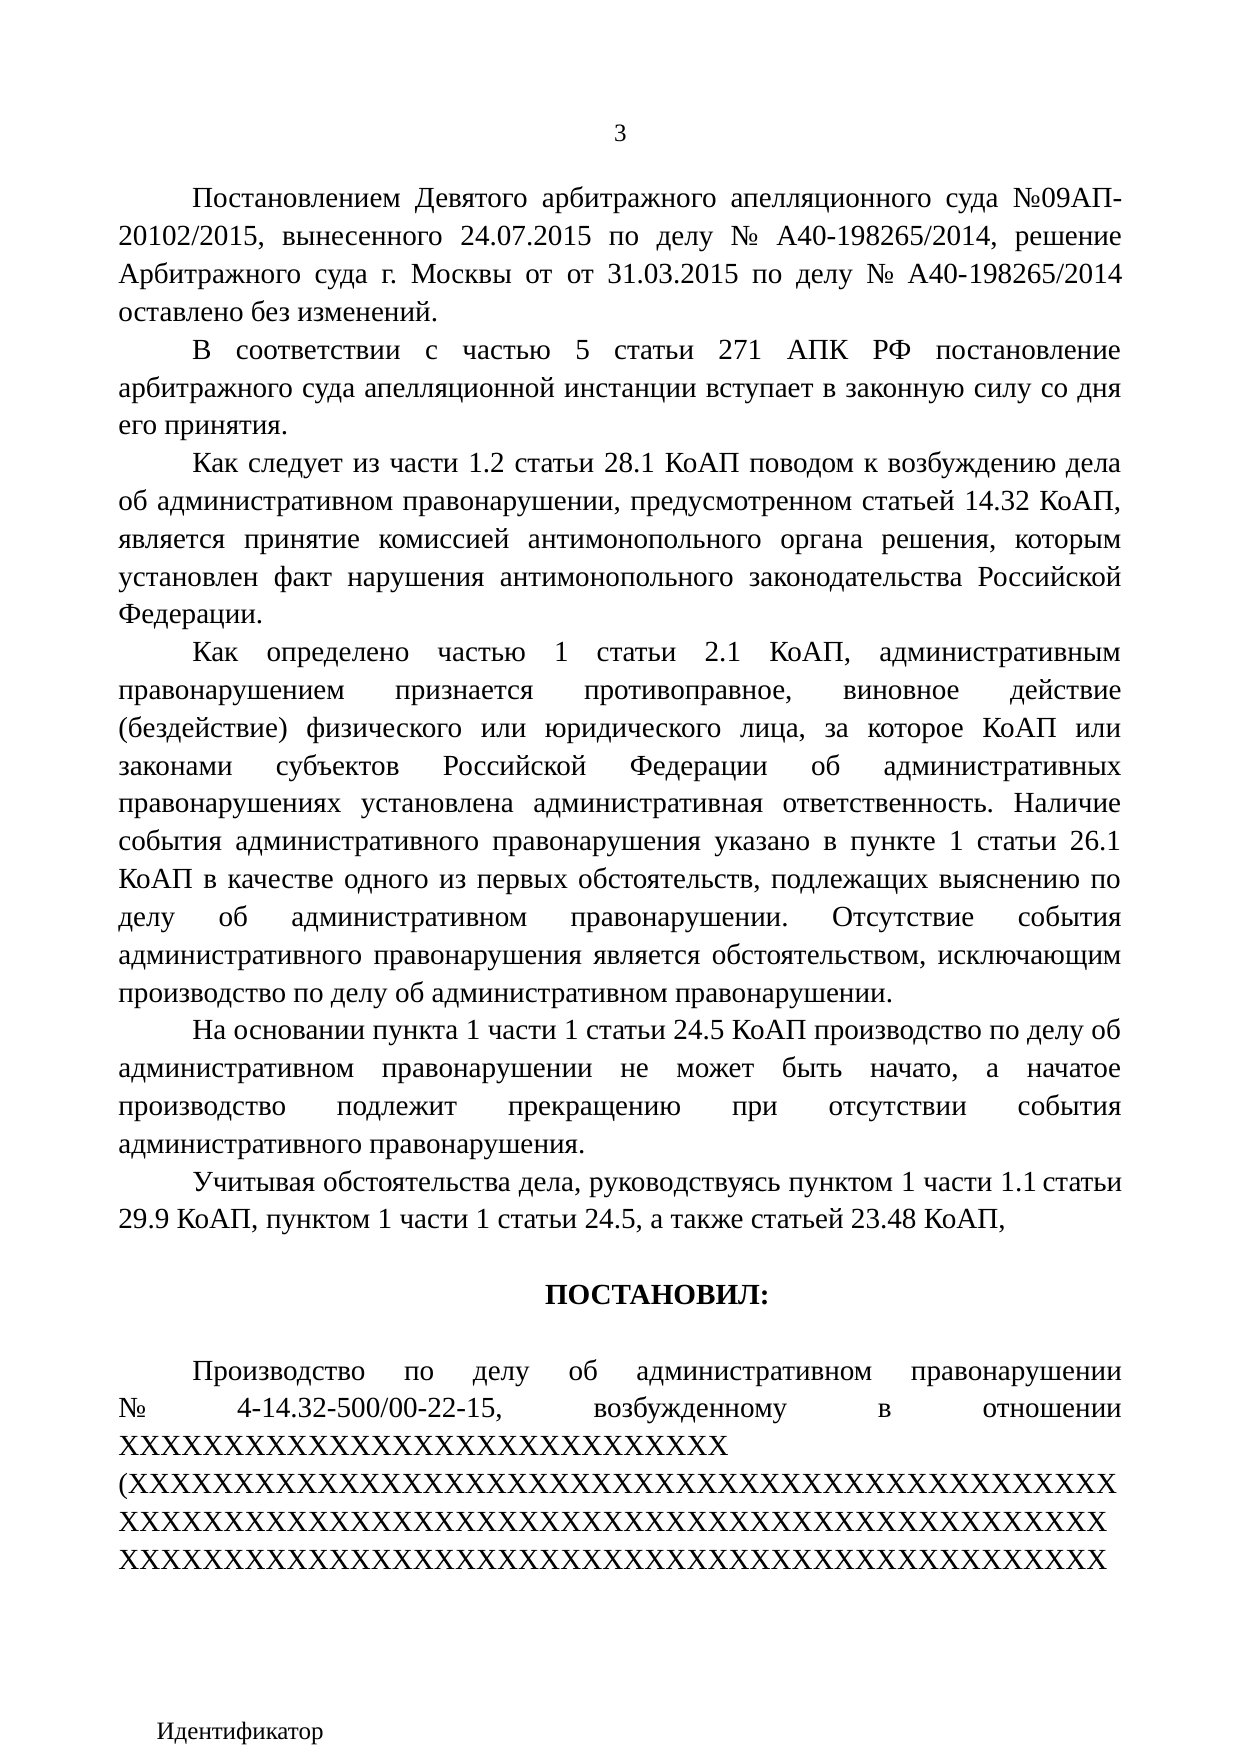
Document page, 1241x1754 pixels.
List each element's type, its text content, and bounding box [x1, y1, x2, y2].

text Как следует из части 1.2 статьи 28.1 КоАП поводом к возбуждению дела об административном правонарушении, предусмотренном статьей 14.32 КоАП, является принятие комиссией антимонопольного органа решения, которым установлен факт нарушения антимонопольного законодательства Российской Федерации. [118, 441, 1122, 630]
text На основании пункта 1 части 1 статьи 24.5 КоАП производство по делу об административном правонарушении не может быть начато, а начатое производство подлежит прекращению при отсутствии события административного правонарушения. [118, 1008, 1122, 1159]
text Учитывая обстоятельства дела, руководствуясь пунктом 1 части 1.1 статьи 29.9 КоАП, пунктом 1 части 1 статьи 24.5, а также статьей 23.48 КоАП, [118, 1159, 1122, 1235]
text Производство по делу об административном правонарушении № 4-14.32-500/00-22-15, возбужденному в отношении XXXXXXXXXXXXXXXXXXXXXXXXXXXXX (XXXXXXXXXXXXXXXXXXXXXXXXXXXXXXXXXXXXXXXXXXXXXXXXXXXXXXXXXXXXXXXXXXXXXXXXXXXXXXXXXXXXXXXXXXXXXXXXXXXXXXXXXXXXXXXXXXXXXXXXXXXXXXXXXXXXXXXXXXXXX [118, 1348, 1122, 1575]
text ПОСТАНОВИЛ: [118, 1273, 1122, 1311]
text В соответствии с частью 5 статьи 271 АПК РФ постановление арбитражного суда апелляционной инстанции вступает в законную силу со дня его принятия. [118, 328, 1122, 441]
text Как определено частью 1 статьи 2.1 КоАП, административным правонарушением признается противоправное, виновное действие (бездействие) физического или юридического лица, за которое КоАП или законами субъектов Российской Федерации об административных правонарушениях установлена административная ответственность. Наличие события административного правонарушения указано в пункте 1 статьи 26.1 КоАП в качестве одного из первых обстоятельств, подлежащих выяснению по делу об административном правонарушении. Отсутствие события административного правонарушения является обстоятельством, исключающим производство по делу об административном правонарушении. [118, 630, 1122, 1008]
text Постановлением Девятого арбитражного апелляционного суда №09АП-20102/2015, вынесенного 24.07.2015 по делу № А40-198265/2014, решение Арбитражного суда г. Москвы от от 31.03.2015 по делу № А40-198265/2014 оставлено без изменений. [118, 176, 1122, 328]
